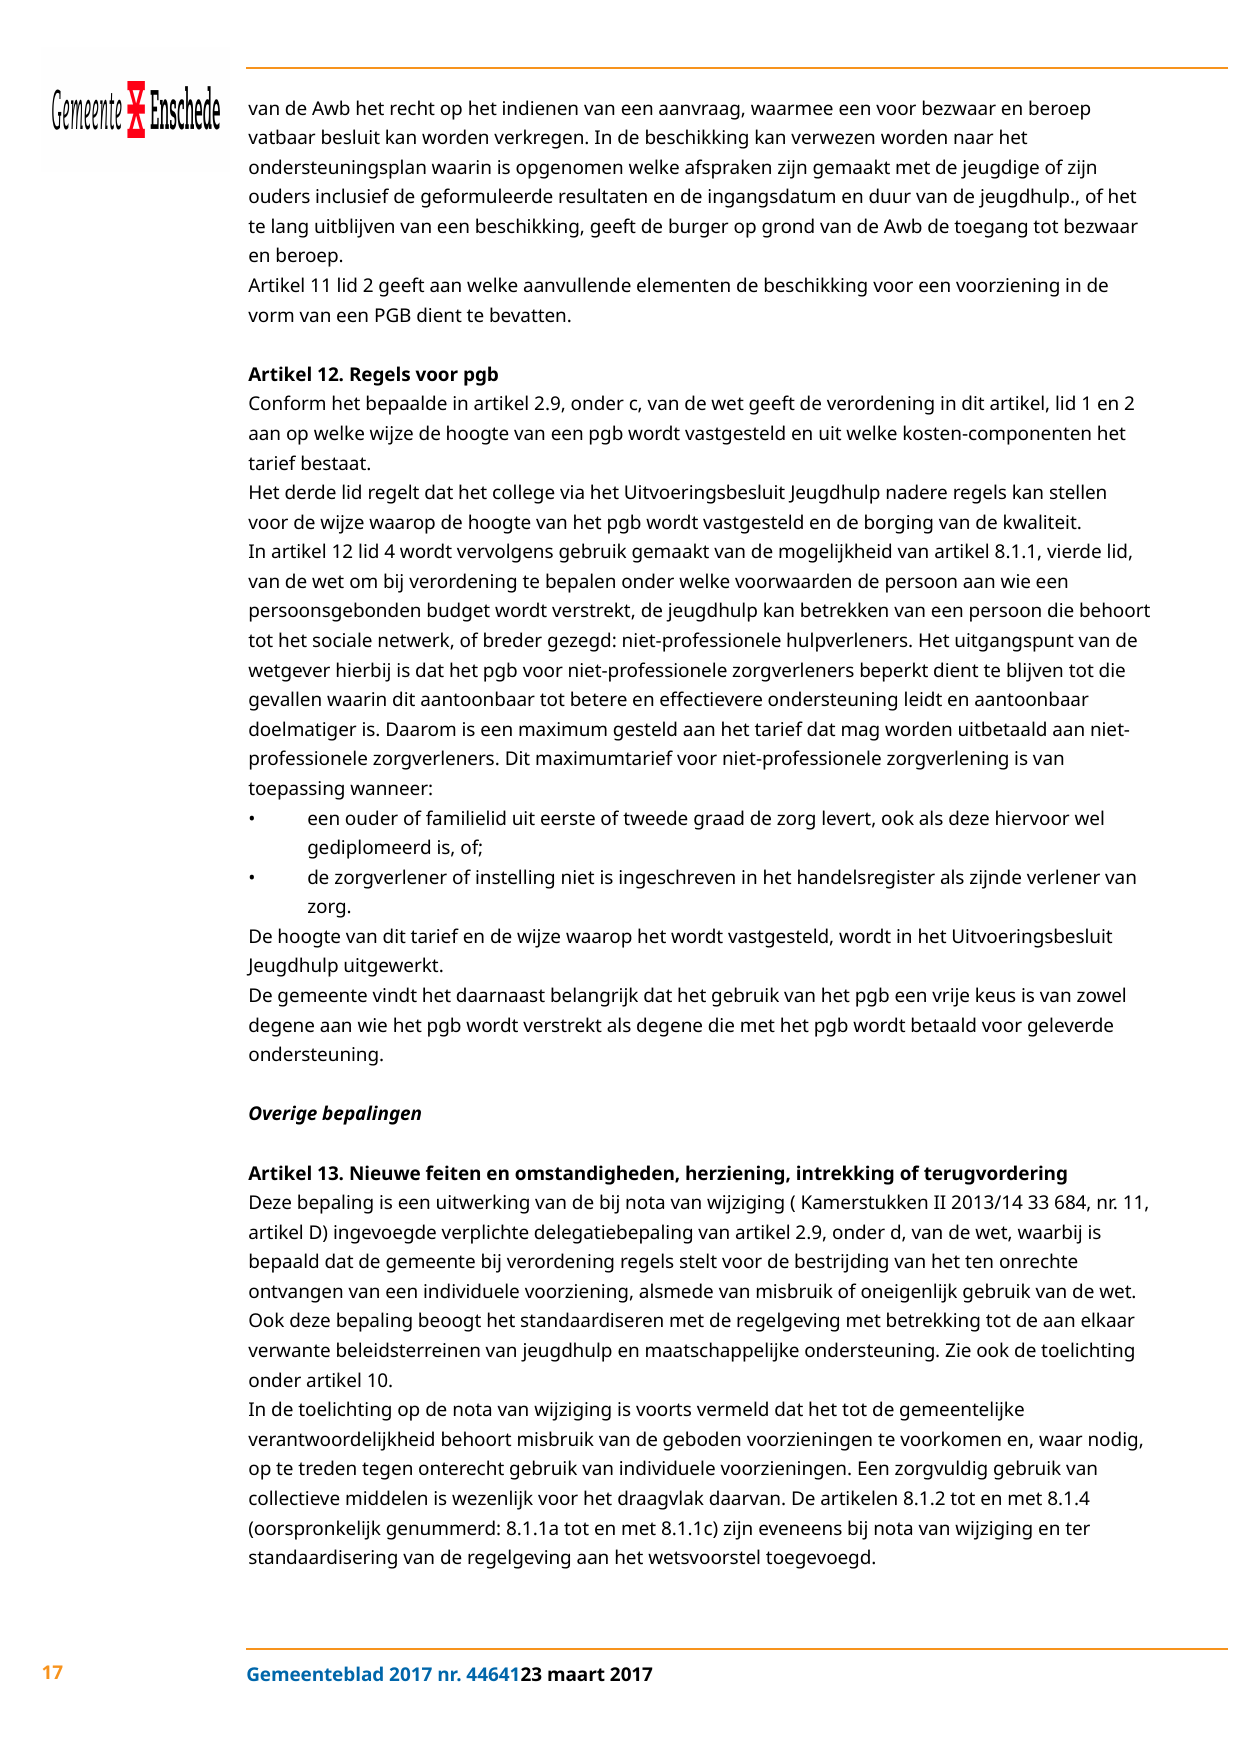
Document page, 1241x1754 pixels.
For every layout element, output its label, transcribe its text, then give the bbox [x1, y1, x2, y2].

text Artikel 13. Nieuwe feiten en omstandigheden, herziening, intrekking of terugvordering [248, 1160, 1152, 1186]
picture [41, 47, 231, 172]
text Deze bepaling is een uitwerking van de bij nota van wijziging ( Kamerstukken II 2013/14 33 684, nr. 11, artikel D) ingevoegde verplichte delegatiebepaling van artikel 2.9, onder d, van de wet, waarbij is bepaald dat de gemeente bij verordening regels stelt voor de bestrijding van het ten onrechte ontvangen van een individuele voorziening, alsmede van misbruik of oneigenlijk gebruik van de wet. Ook deze bepaling beoogt het standaardiseren met de regelgeving met betrekking tot de aan elkaar verwante beleidsterreinen van jeugdhulp en maatschappelijke ondersteuning. Zie ook de toelichting onder artikel 10. [248, 1189, 1152, 1393]
text De gemeente vindt het daarnaast belangrijk dat het gebruik van het pgb een vrije keus is van zowel degene aan wie het pgb wordt verstrekt als degene die met het pgb wordt betaald voor geleverde ondersteuning. [248, 982, 1152, 1067]
text van de Awb het recht op het indienen van een aanvraag, waarmee een voor bezwaar en beroep vatbaar besluit kan worden verkregen. In de beschikking kan verwezen worden naar het ondersteuningsplan waarin is opgenomen welke afspraken zijn gemaakt met de jeugdige of zijn ouders inclusief de geformuleerde resultaten en de ingangsdatum en duur van de jeugdhulp., of het te lang uitblijven van een beschikking, geeft de burger op grond van de Awb de toegang tot bezwaar en beroep. [248, 95, 1152, 268]
text Artikel 11 lid 2 geeft aan welke aanvullende elementen de beschikking voor een voorziening in de vorm van een PGB dient te bevatten. [248, 272, 1152, 328]
list een ouder of familielid uit eerste of tweede graad de zorg levert, ook als deze hiervoor wel gediplomeerd is, of; [248, 805, 1152, 860]
text Conform het bepaalde in artikel 2.9, onder c, van de wet geeft de verordening in dit artikel, lid 1 en 2 aan op welke wijze de hoogte van een pgb wordt vastgesteld en uit welke kosten-componenten het tarief bestaat. [248, 391, 1152, 476]
text In de toelichting op de nota van wijziging is voorts vermeld dat het tot de gemeentelijke verantwoordelijkheid behoort misbruik van de geboden voorzieningen te voorkomen en, waar nodig, op te treden tegen onterecht gebruik van individuele voorzieningen. Een zorgvuldig gebruik van collectieve middelen is wezenlijk voor het draagvlak daarvan. De artikelen 8.1.2 tot en met 8.1.4 (oorspronkelijk genummerd: 8.1.1a tot en met 8.1.1c) zijn eveneens bij nota van wijziging en ter standaardisering van de regelgeving aan het wetsvoorstel toegevoegd. [248, 1396, 1152, 1570]
text Artikel 12. Regels voor pgb [248, 361, 1152, 387]
text In artikel 12 lid 4 wordt vervolgens gebruik gemaakt van de mogelijkheid van artikel 8.1.1, vierde lid, van de wet om bij verordening te bepalen onder welke voorwaarden de persoon aan wie een persoonsgebonden budget wordt verstrekt, de jeugdhulp kan betrekken van een persoon die behoort tot het sociale netwerk, of breder gezegd: niet-professionele hulpverleners. Het uitgangspunt van de wetgever hierbij is dat het pgb voor niet-professionele zorgverleners beperkt dient te blijven tot die gevallen waarin dit aantoonbaar tot betere en effectievere ondersteuning leidt en aantoonbaar doelmatiger is. Daarom is een maximum gesteld aan het tarief dat mag worden uitbetaald aan niet-professionele zorgverleners. Dit maximumtarief voor niet-professionele zorgverlening is van toepassing wanneer: [248, 538, 1152, 801]
text Het derde lid regelt dat het college via het Uitvoeringsbesluit Jeugdhulp nadere regels kan stellen voor de wijze waarop de hoogte van het pgb wordt vastgesteld en de borging van de kwaliteit. [248, 479, 1152, 535]
list de zorgverlener of instelling niet is ingeschreven in het handelsregister als zijnde verlener van zorg. [248, 864, 1152, 919]
text Overige bepalingen [248, 1101, 1152, 1126]
text De hoogte van dit tarief en de wijze waarop het wordt vastgesteld, wordt in het Uitvoeringsbesluit Jeugdhulp uitgewerkt. [248, 923, 1152, 978]
